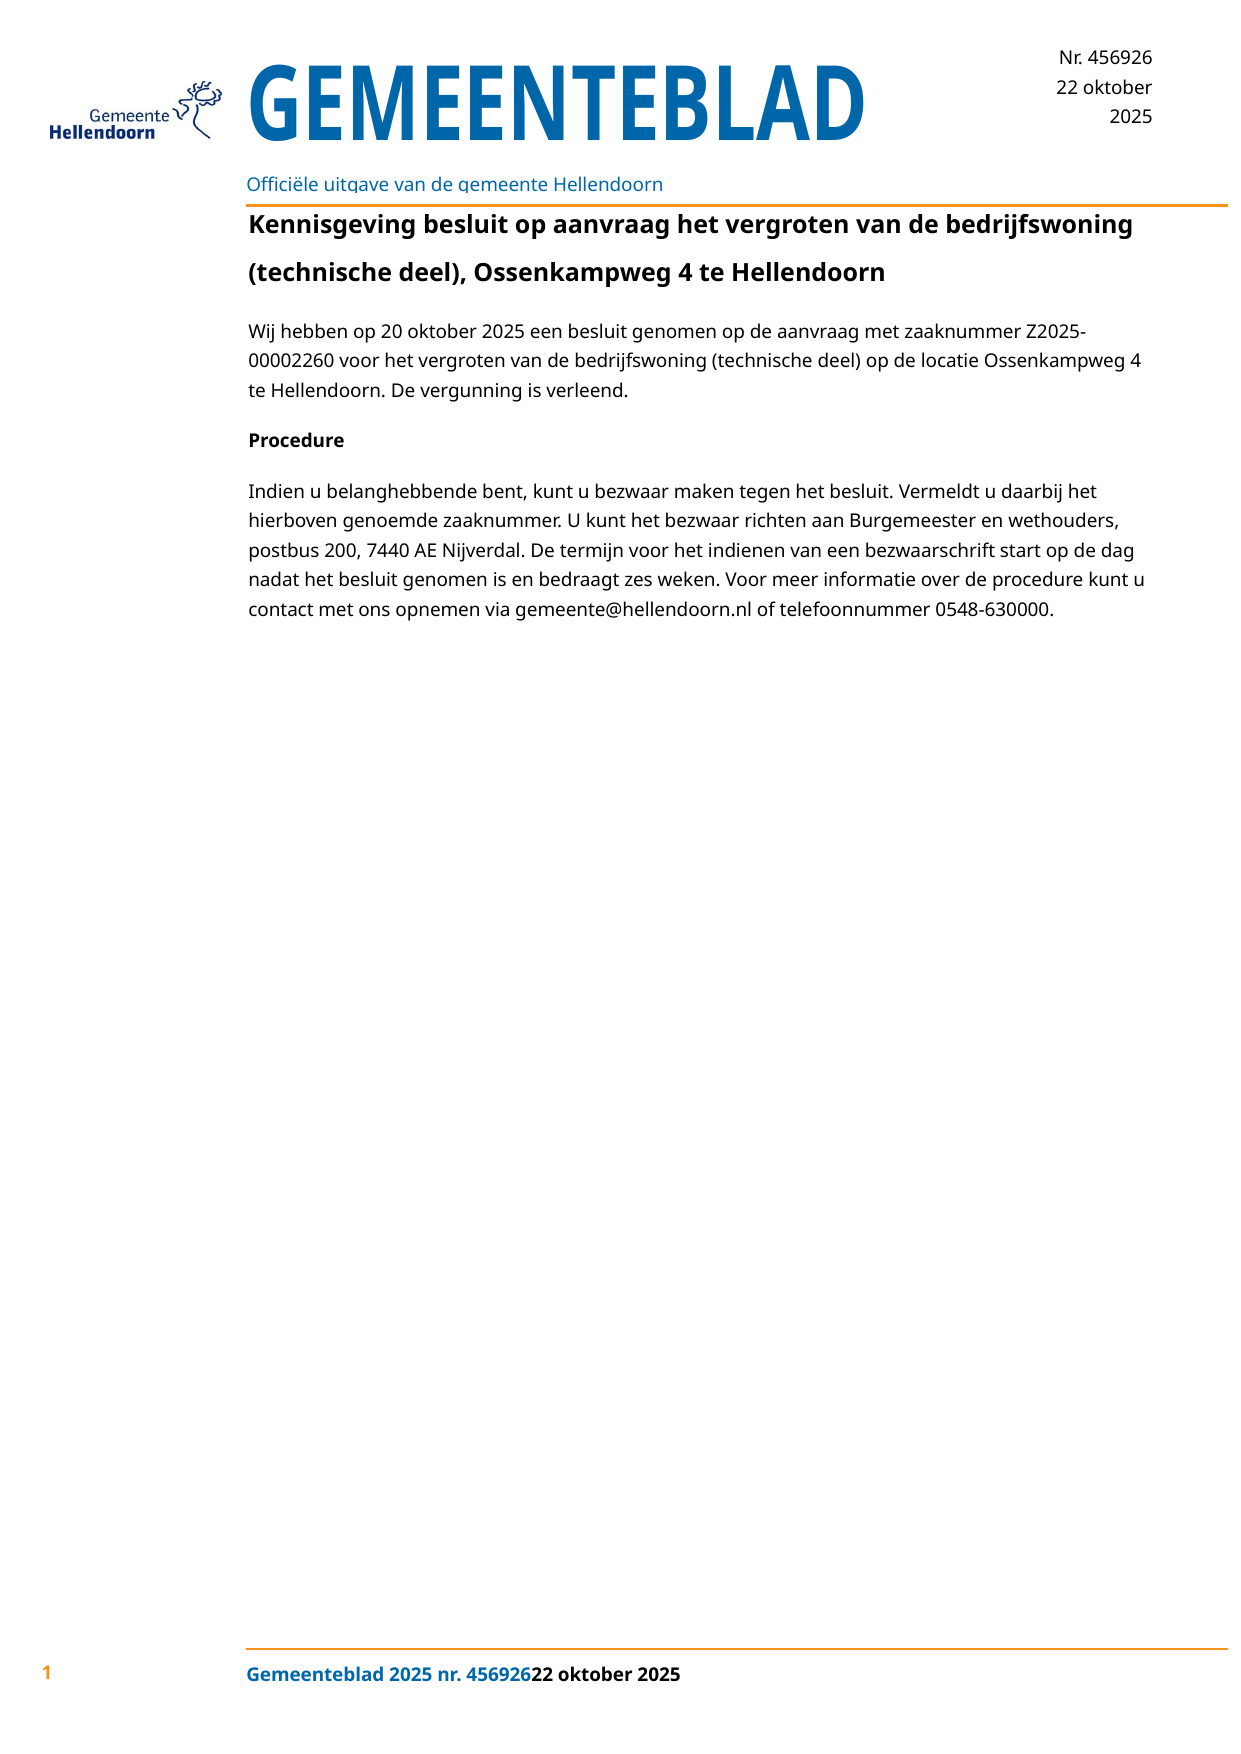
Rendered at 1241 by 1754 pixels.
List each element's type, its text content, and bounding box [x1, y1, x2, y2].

text Wij hebben op 20 oktober 2025 een besluit genomen op de aanvraag met zaaknummer Z2025-00002260 voor het vergroten van de bedrijfswoning (technische deel) op de locatie Ossenkampweg 4 te Hellendoorn. De vergunning is verleend. [248, 318, 1152, 403]
text Procedure [248, 427, 1152, 453]
picture [41, 47, 231, 172]
text Indien u belanghebbende bent, kunt u bezwaar maken tegen het besluit. Vermeldt u daarbij het hierboven genoemde zaaknummer. U kunt het bezwaar richten aan Burgemeester en wethouders, postbus 200, 7440 AE Nijverdal. De termijn voor het indienen van een bezwaarschrift start op de dag nadat het besluit genomen is en bedraagt zes weken. Voor meer informatie over de procedure kunt u contact met ons opnemen via gemeente@hellendoorn.nl of telefoonnummer 0548-630000. [248, 478, 1152, 622]
text Kennisgeving besluit op aanvraag het vergroten van de bedrijfswoning (technische deel), Ossenkampweg 4 te Hellendoorn [248, 207, 1152, 288]
